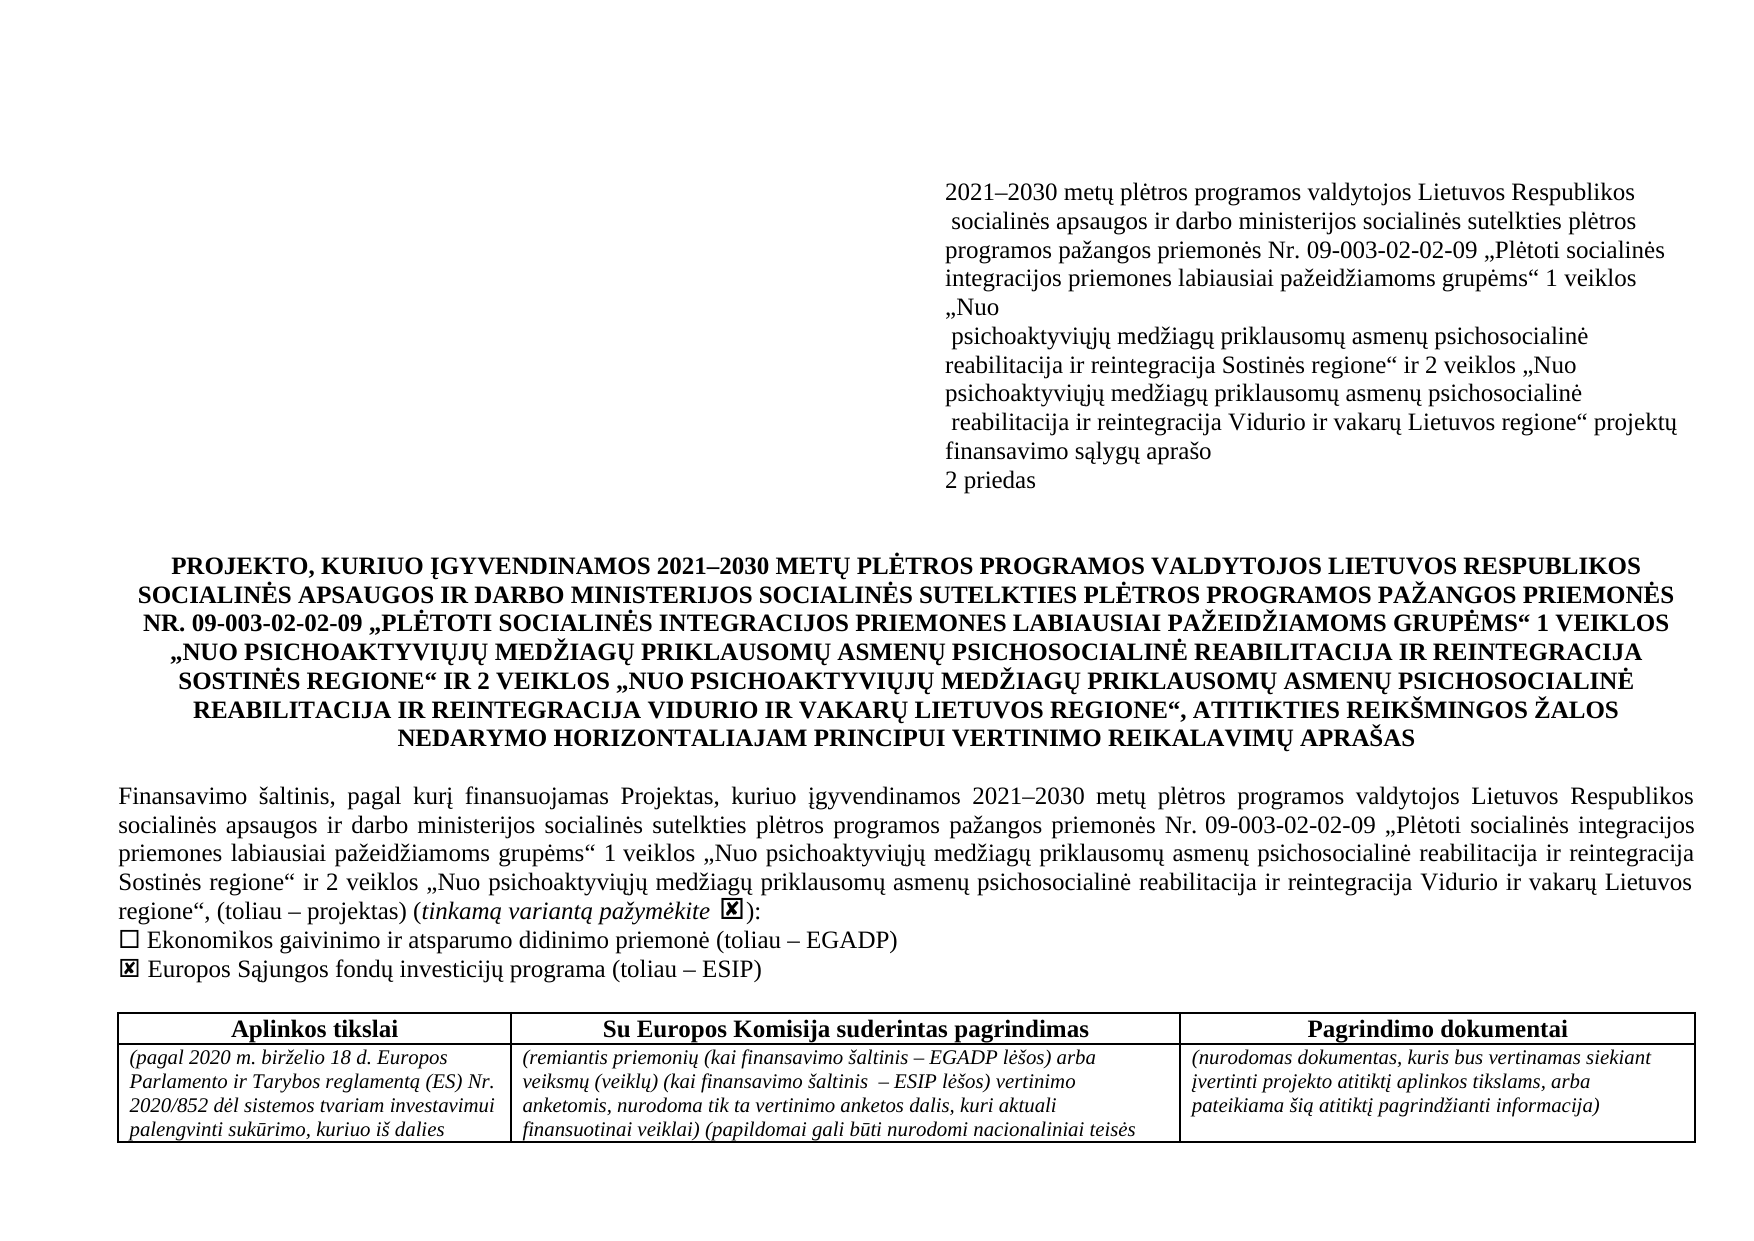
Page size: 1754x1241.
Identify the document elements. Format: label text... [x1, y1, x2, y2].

table_header Aplinkos tikslai [119, 1014, 510, 1043]
text programos pažangos priemonės Nr. 09-003-02-02-09 „Plėtoti socialinės [945, 235, 1695, 263]
text Finansavimo šaltinis, pagal kurį finansuojamas Projektas, kuriuo įgyvendinamos 2021–2030 metų plėtros programos valdytojos Lietuvos Respublikos socialinės apsaugos ir darbo ministerijos socialinės sutelkties plėtros programos pažangos priemonės Nr. 09-003-02-02-09 „Plėtoti socialinės integracijos priemones labiausiai pažeidžiamoms grupėms“ 1 veiklos „Nuo psichoaktyviųjų medžiagų priklausomų asmenų psichosocialinė reabilitacija ir reintegracija Sostinės regione“ ir 2 veiklos „Nuo psichoaktyviųjų medžiagų priklausomų asmenų psichosocialinė reabilitacija ir reintegracija Vidurio ir vakarų Lietuvos regione“, (toliau – projektas) (tinkamą variantą pažymėkite ): [118, 781, 1695, 926]
text „Nuo [945, 292, 1695, 321]
text socialinės apsaugos ir darbo ministerijos socialinės sutelkties plėtros [945, 206, 1695, 235]
table_header Pagrindimo dokumentai [1181, 1014, 1694, 1043]
table_cell (remiantis priemonių (kai finansavimo šaltinis – EGADP lėšos) arba veiksmų (veiklų) (kai finansavimo šaltinis – ESIP lėšos) vertinimo anketomis, nurodoma tik ta vertinimo anketos dalis, kuri aktuali finansuotinai veiklai) (papildomai gali būti nurodomi nacionaliniai teisės [512, 1045, 1179, 1141]
text  Europos Sąjungos fondų investicijų programa (toliau – ESIP) [118, 954, 1695, 983]
text psichoaktyviųjų medžiagų priklausomų asmenų psichosocialinė [945, 378, 1695, 407]
table_header Su Europos Komisija suderintas pagrindimas [512, 1014, 1179, 1043]
text psichoaktyviųjų medžiagų priklausomų asmenų psichosocialinė [945, 321, 1695, 350]
text 2 priedas [945, 465, 1695, 493]
table_cell (pagal 2020 m. birželio 18 d. Europos Parlamento ir Tarybos reglamentą (ES) Nr. 2020/852 dėl sistemos tvariam investavimui palengvinti sukūrimo, kuriuo iš dalies [119, 1045, 510, 1141]
text integracijos priemones labiausiai pažeidžiamoms grupėms“ 1 veiklos [945, 263, 1695, 292]
text reabilitacija ir reintegracija Sostinės regione“ ir 2 veiklos „Nuo [945, 350, 1695, 378]
text reabilitacija ir reintegracija Vidurio ir vakarų Lietuvos regione“ projektų [945, 407, 1695, 436]
text £ Ekonomikos gaivinimo ir atsparumo didinimo priemonė (toliau – EGADP) [118, 926, 1695, 954]
table_cell (nurodomas dokumentas, kuris bus vertinamas siekiant įvertinti projekto atitiktį aplinkos tikslams, arba pateikiama šią atitiktį pagrindžianti informacija) [1181, 1045, 1694, 1141]
text PROJEKTO, KURIUO ĮGYVENDINAMOS 2021–2030 METŲ PLĖTROS PROGRAMOS VALDYTOJOS LIETUVOS RESPUBLIKOS SOCIALINĖS APSAUGOS IR DARBO MINISTERIJOS SOCIALINĖS SUTELKTIES PLĖTROS PROGRAMOS PAŽANGOS PRIEMONĖS NR. 09-003-02-02-09 „PLĖTOTI SOCIALINĖS INTEGRACIJOS PRIEMONES LABIAUSIAI PAŽEIDŽIAMOMS GRUPĖMS“ 1 VEIKLOS „NUO PSICHOAKTYVIŲJŲ MEDŽIAGŲ PRIKLAUSOMŲ ASMENŲ PSICHOSOCIALINĖ REABILITACIJA IR REINTEGRACIJA SOSTINĖS REGIONE“ IR 2 VEIKLOS „NUO PSICHOAKTYVIŲJŲ MEDŽIAGŲ PRIKLAUSOMŲ ASMENŲ PSICHOSOCIALINĖ REABILITACIJA IR REINTEGRACIJA VIDURIO IR VAKARŲ LIETUVOS REGIONE“, ATITIKTIES REIKŠMINGOS ŽALOS NEDARYMO HORIZONTALIAJAM PRINCIPUI VERTINIMO REIKALAVIMŲ APRAŠAS [118, 551, 1695, 752]
text finansavimo sąlygų aprašo [945, 436, 1695, 465]
text 2021–2030 metų plėtros programos valdytojos Lietuvos Respublikos [945, 177, 1695, 206]
